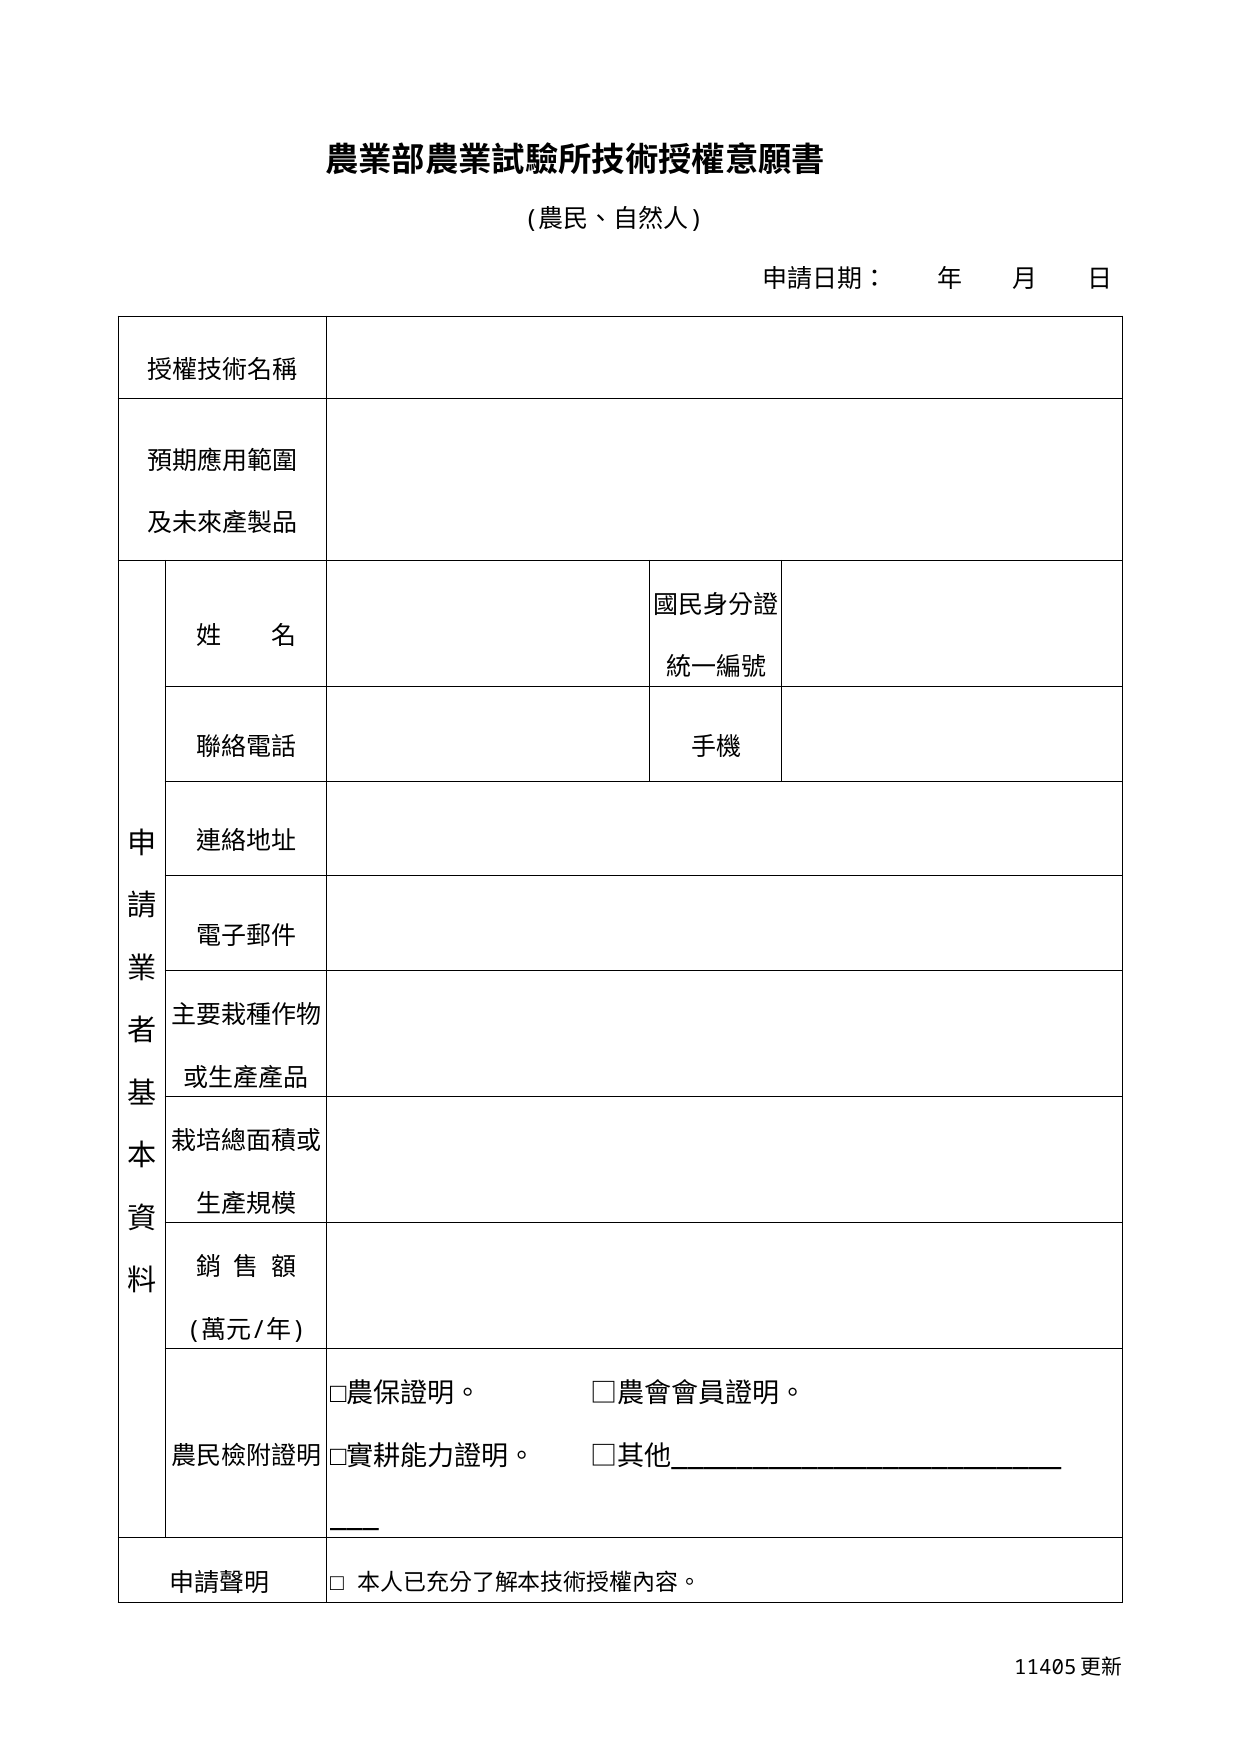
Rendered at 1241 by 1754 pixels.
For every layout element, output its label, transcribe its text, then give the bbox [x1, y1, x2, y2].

table_cell 栽培總面積或生產規模 [166, 1097, 326, 1222]
table_cell 連絡地址 [166, 782, 326, 875]
table_cell 申請業者基本資料 [119, 561, 165, 1537]
table_cell 預期應用範圍 及未來產製品 [119, 399, 326, 560]
table_cell [327, 399, 1122, 560]
table_cell 姓 名 [166, 561, 326, 686]
text 農業部農業試驗所技術授權意願書 [325, 138, 901, 180]
table_cell [327, 782, 1122, 875]
table_header [327, 317, 1122, 398]
table_cell 主要栽種作物或生產產品 [166, 971, 326, 1096]
table_cell □農保證明。 □農會會員證明。 □實耕能力證明。 □其他___________________________ [327, 1349, 1122, 1537]
table_cell [327, 561, 649, 686]
table_cell 農民檢附證明 [166, 1349, 326, 1537]
table_cell [327, 1097, 1122, 1222]
table_cell [782, 687, 1122, 781]
table_cell 申請聲明 [119, 1538, 326, 1602]
table_cell 手機 [650, 687, 781, 781]
table_cell [327, 687, 649, 781]
table_cell 銷 售 額 (萬元/年) [166, 1223, 326, 1348]
table_cell 國民身分證 統一編號 [650, 561, 781, 686]
table_cell [782, 561, 1122, 686]
table_cell [327, 876, 1122, 970]
table_cell [327, 971, 1122, 1096]
table_cell 聯絡電話 [166, 687, 326, 781]
table_cell 電子郵件 [166, 876, 326, 970]
text (農民、自然人) [118, 199, 1109, 235]
table_header 授權技術名稱 [119, 317, 326, 398]
text 申請日期： 年 月 日 [118, 235, 1112, 297]
table_cell [327, 1223, 1122, 1348]
table_cell □ 本人已充分了解本技術授權內容。 [327, 1538, 1122, 1602]
